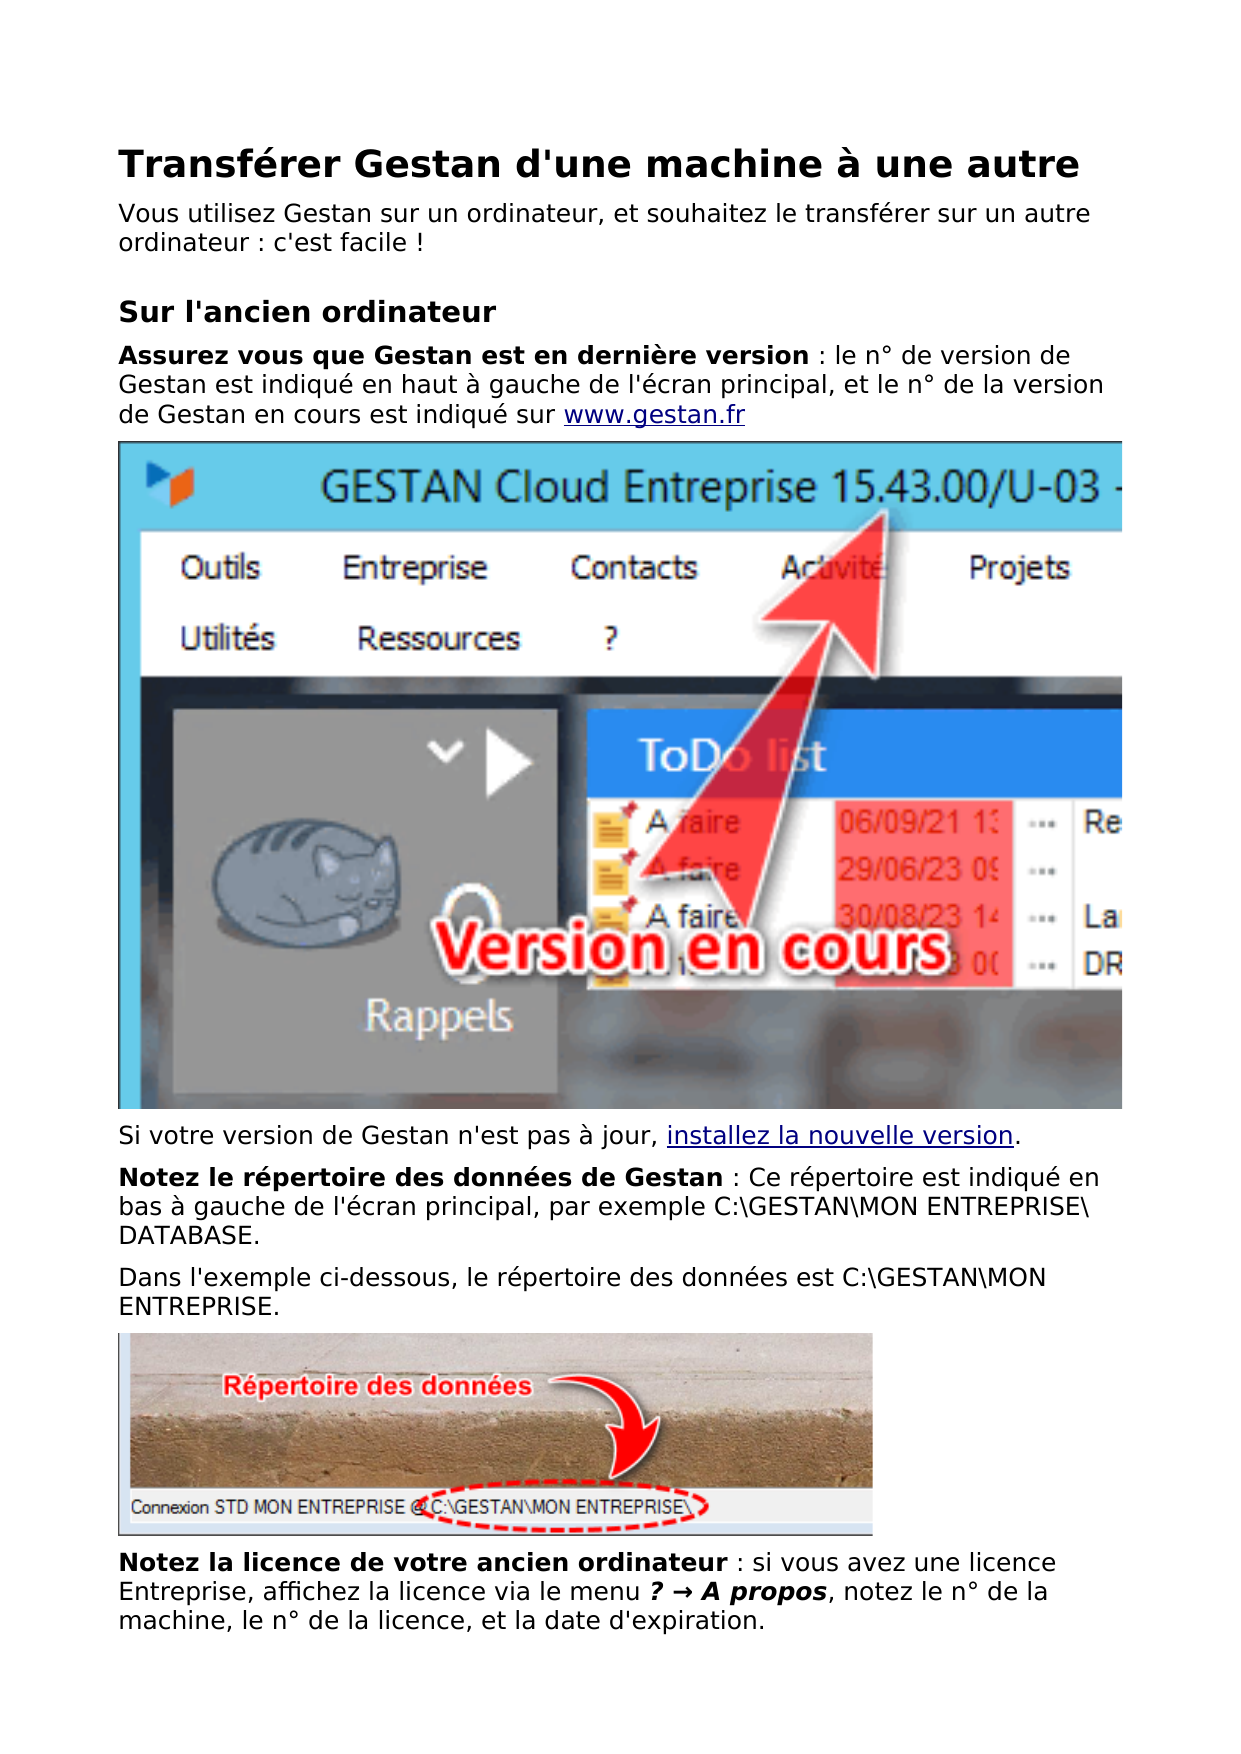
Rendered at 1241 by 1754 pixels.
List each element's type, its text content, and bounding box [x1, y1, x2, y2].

subtitle Sur l'ancien ordinateur [118, 295, 1122, 329]
picture [118, 441, 1123, 1109]
text Notez la licence de votre ancien ordinateur : si vous avez une licence Entreprise, affichez la licence via le menu ? → A propos, notez le n° de la machine, le n° de la licence, et la date d'expiration. [118, 1548, 1122, 1635]
text Si votre version de Gestan n'est pas à jour, installez la nouvelle version. [118, 1121, 1122, 1151]
subtitle Transférer Gestan d'une machine à une autre [118, 143, 1122, 187]
text Vous utilisez Gestan sur un ordinateur, et souhaitez le transférer sur un autre ordinateur : c'est facile ! [118, 199, 1122, 258]
text Notez le répertoire des données de Gestan : Ce répertoire est indiqué en bas à gauche de l'écran principal, par exemple C:\GESTAN\MON ENTREPRISE\DATABASE. [118, 1163, 1122, 1251]
picture [118, 1333, 873, 1536]
text Assurez vous que Gestan est en dernière version : le n° de version de Gestan est indiqué en haut à gauche de l'écran principal, et le n° de la version de Gestan en cours est indiqué sur www.gestan.fr [118, 342, 1122, 429]
text Dans l'exemple ci-dessous, le répertoire des données est C:\GESTAN\MON ENTREPRISE. [118, 1263, 1122, 1321]
